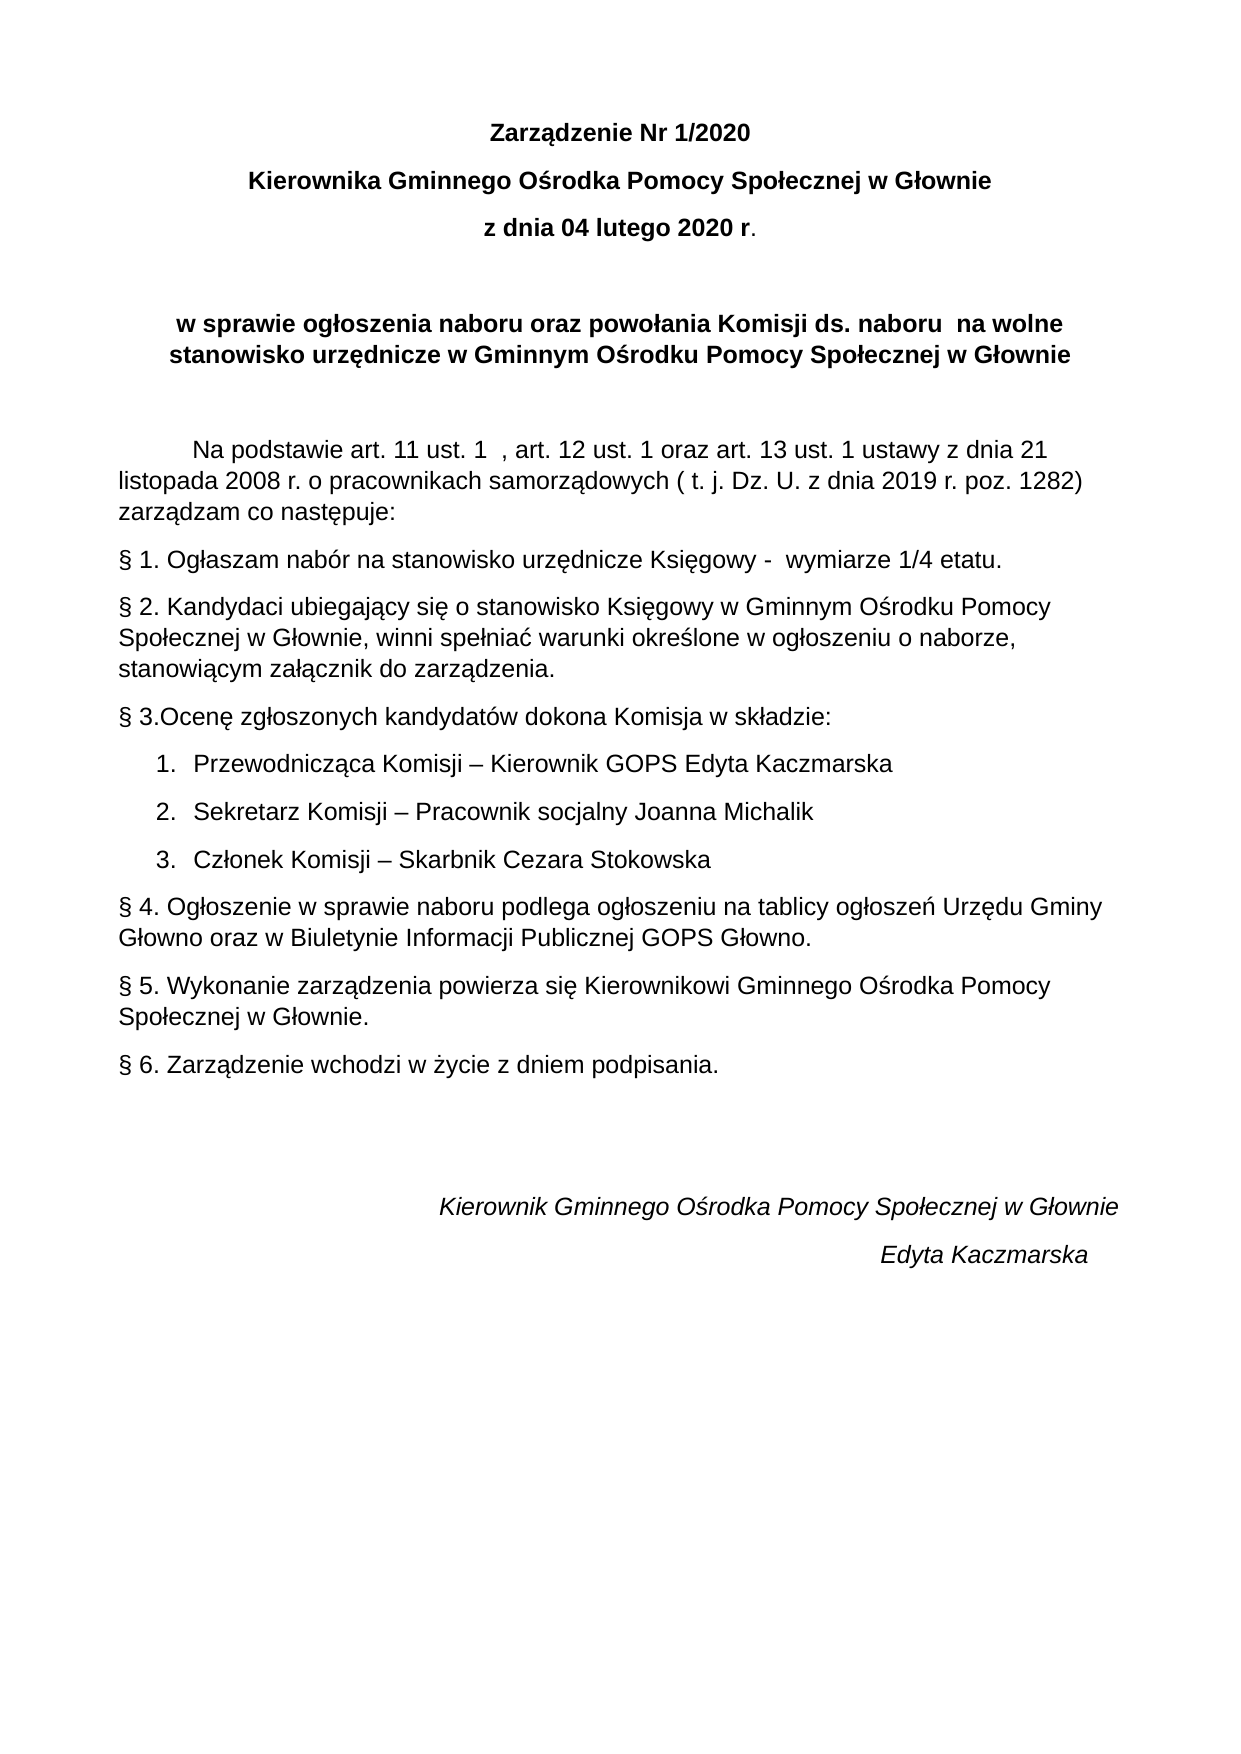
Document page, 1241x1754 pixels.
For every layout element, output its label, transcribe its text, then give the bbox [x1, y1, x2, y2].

text Kierownik Gminnego Ośrodka Pomocy Społecznej w Głownie [339, 1192, 1122, 1221]
text § 4. Ogłoszenie w sprawie naboru podlega ogłoszeniu na tablicy ogłoszeń Urzędu Gminy Głowno oraz w Biuletynie Informacji Publicznej GOPS Głowno. [118, 892, 1122, 952]
list Sekretarz Komisji – Pracownik socjalny Joanna Michalik [156, 797, 1122, 826]
list Członek Komisji – Skarbnik Cezara Stokowska [156, 845, 1122, 873]
text Edyta Kaczmarska [561, 1240, 1122, 1269]
text Zarządzenie Nr 1/2020 [118, 118, 1122, 147]
text w sprawie ogłoszenia naboru oraz powołania Komisji ds. naboru na wolne stanowisko urzędnicze w Gminnym Ośrodku Pomocy Społecznej w Głownie [118, 308, 1122, 368]
text § 5. Wykonanie zarządzenia powierza się Kierownikowi Gminnego Ośrodka Pomocy Społecznej w Głownie. [118, 971, 1122, 1031]
text § 2. Kandydaci ubiegający się o stanowisko Księgowy w Gminnym Ośrodku Pomocy Społecznej w Głownie, winni spełniać warunki określone w ogłoszeniu o naborze, stanowiącym załącznik do zarządzenia. [118, 592, 1122, 683]
text Kierownika Gminnego Ośrodka Pomocy Społecznej w Głownie [118, 166, 1122, 194]
text Na podstawie art. 11 ust. 1 , art. 12 ust. 1 oraz art. 13 ust. 1 ustawy z dnia 21 listopada 2008 r. o pracownikach samorządowych ( t. j. Dz. U. z dnia 2019 r. poz. 1282) zarządzam co następuje: [118, 435, 1122, 526]
list Przewodnicząca Komisji – Kierownik GOPS Edyta Kaczmarska [156, 749, 1122, 778]
text § 6. Zarządzenie wchodzi w życie z dniem podpisania. [118, 1049, 1122, 1078]
text z dnia 04 lutego 2020 r. [118, 213, 1122, 242]
text § 1. Ogłaszam nabór na stanowisko urzędnicze Księgowy - wymiarze 1/4 etatu. [118, 544, 1122, 573]
text § 3.Ocenę zgłoszonych kandydatów dokona Komisja w składzie: [118, 702, 1122, 731]
